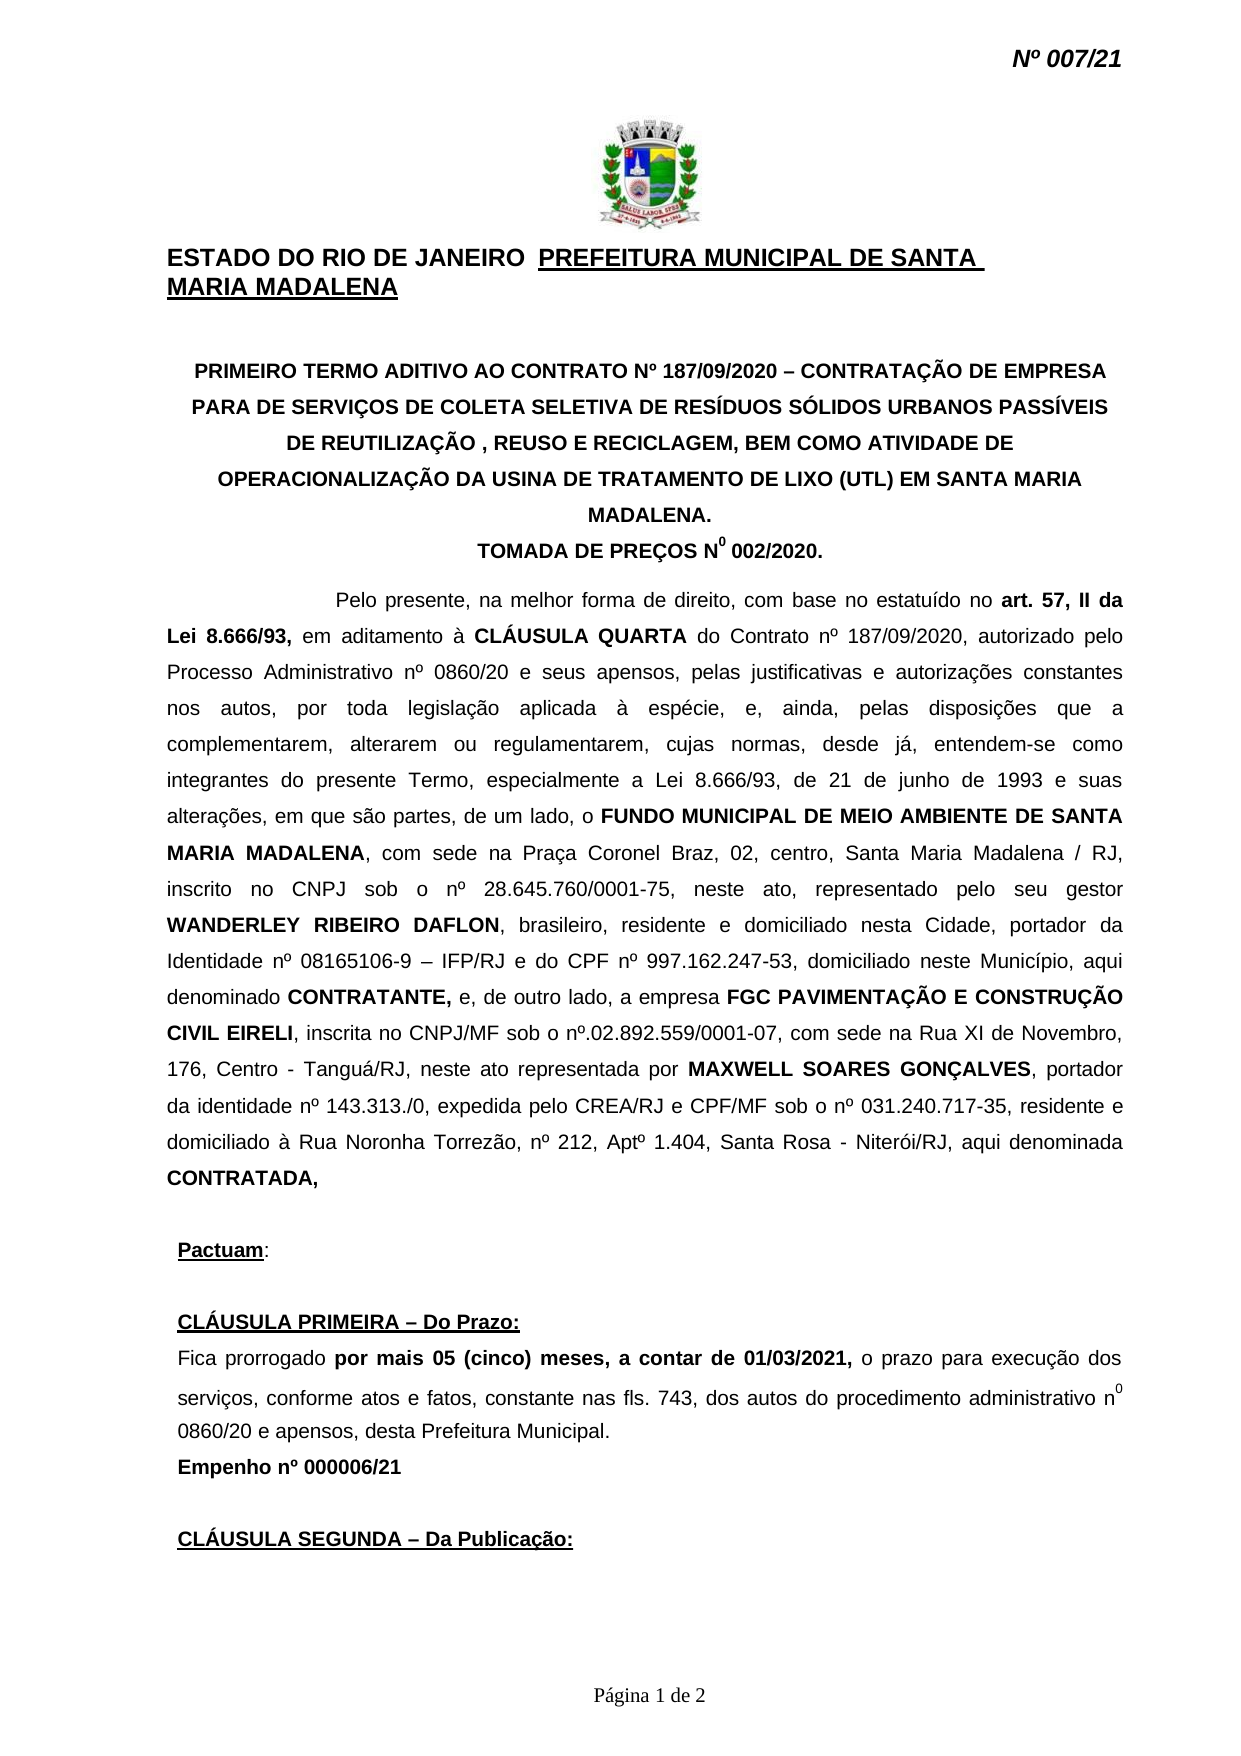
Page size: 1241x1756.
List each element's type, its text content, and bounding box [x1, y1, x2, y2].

subtitle PRIMEIRO TERMO ADITIVO AO CONTRATO Nº 187/09/2020 – CONTRATAÇÃO DE EMPRESA PARA DE SERVIÇOS DE COLETA SELETIVA DE RESÍDUOS SÓLIDOS URBANOS PASSÍVEIS DE REUTILIZAÇÃO , REUSO E RECICLAGEM, BEM COMO ATIVIDADE DE OPERACIONALIZAÇÃO DA USINA DE TRATAMENTO DE LIXO (UTL) EM SANTA MARIA MADALENA. [191, 358, 1108, 527]
text Fica prorrogado por mais 05 (cinco) meses, a contar de 01/03/2021, o prazo para execução dos serviços, conforme atos e fatos, constante nas fls. 743, dos autos do procedimento administrativo n0 0860/20 e apensos, desta Prefeitura Municipal. [177, 1346, 1123, 1443]
subtitle ESTADO DO RIO DE JANEIRO PREFEITURA MUNICIPAL DE SANTA MARIA MADALENA [167, 243, 985, 301]
text CLÁUSULA PRIMEIRA – Do Prazo: [177, 1309, 1134, 1333]
subtitle Pactuam: [177, 1238, 1134, 1262]
text TOMADA DE PREÇOS N0 002/2020. [388, 539, 912, 563]
text CLÁUSULA SEGUNDA – Da Publicação: [177, 1527, 1134, 1551]
subtitle Empenho nº 000006/21 [177, 1455, 1134, 1479]
text Pelo presente, na melhor forma de direito, com base no estatuído no art. 57, II da Lei 8.666/93, em aditamento à CLÁUSULA QUARTA do Contrato nº 187/09/2020, autorizado pelo Processo Administrativo nº 0860/20 e seus apensos, pelas justificativas e autorizações constantes nos autos, por toda legislação aplicada à espécie, e, ainda, pelas disposições que a complementarem, alterarem ou regulamentarem, cujas normas, desde já, entendem-se como integrantes do presente Termo, especialmente a Lei 8.666/93, de 21 de junho de 1993 e suas alterações, em que são partes, de um lado, o FUNDO MUNICIPAL DE MEIO AMBIENTE DE SANTA MARIA MADALENA, com sede na Praça Coronel Braz, 02, centro, Santa Maria Madalena / RJ, inscrito no CNPJ sob o nº 28.645.760/0001-75, neste ato, representado pelo seu gestor WANDERLEY RIBEIRO DAFLON, brasileiro, residente e domiciliado nesta Cidade, portador da Identidade nº 08165106-9 – IFP/RJ e do CPF nº 997.162.247-53, domiciliado neste Município, aqui denominado CONTRATANTE, e, de outro lado, a empresa FGC PAVIMENTAÇÃO E CONSTRUÇÃO CIVIL EIRELI, inscrita no CNPJ/MF sob o nº.02.892.559/0001-07, com sede na Rua XI de Novembro, 176, Centro - Tanguá/RJ, neste ato representada por MAXWELL SOARES GONÇALVES, portador da identidade nº 143.313./0, expedida pelo CREA/RJ e CPF/MF sob o nº 031.240.717-35, residente e domiciliado à Rua Noronha Torrezão, nº 212, Aptº 1.404, Santa Rosa - Niterói/RJ, aqui denominada CONTRATADA, [167, 587, 1123, 1190]
